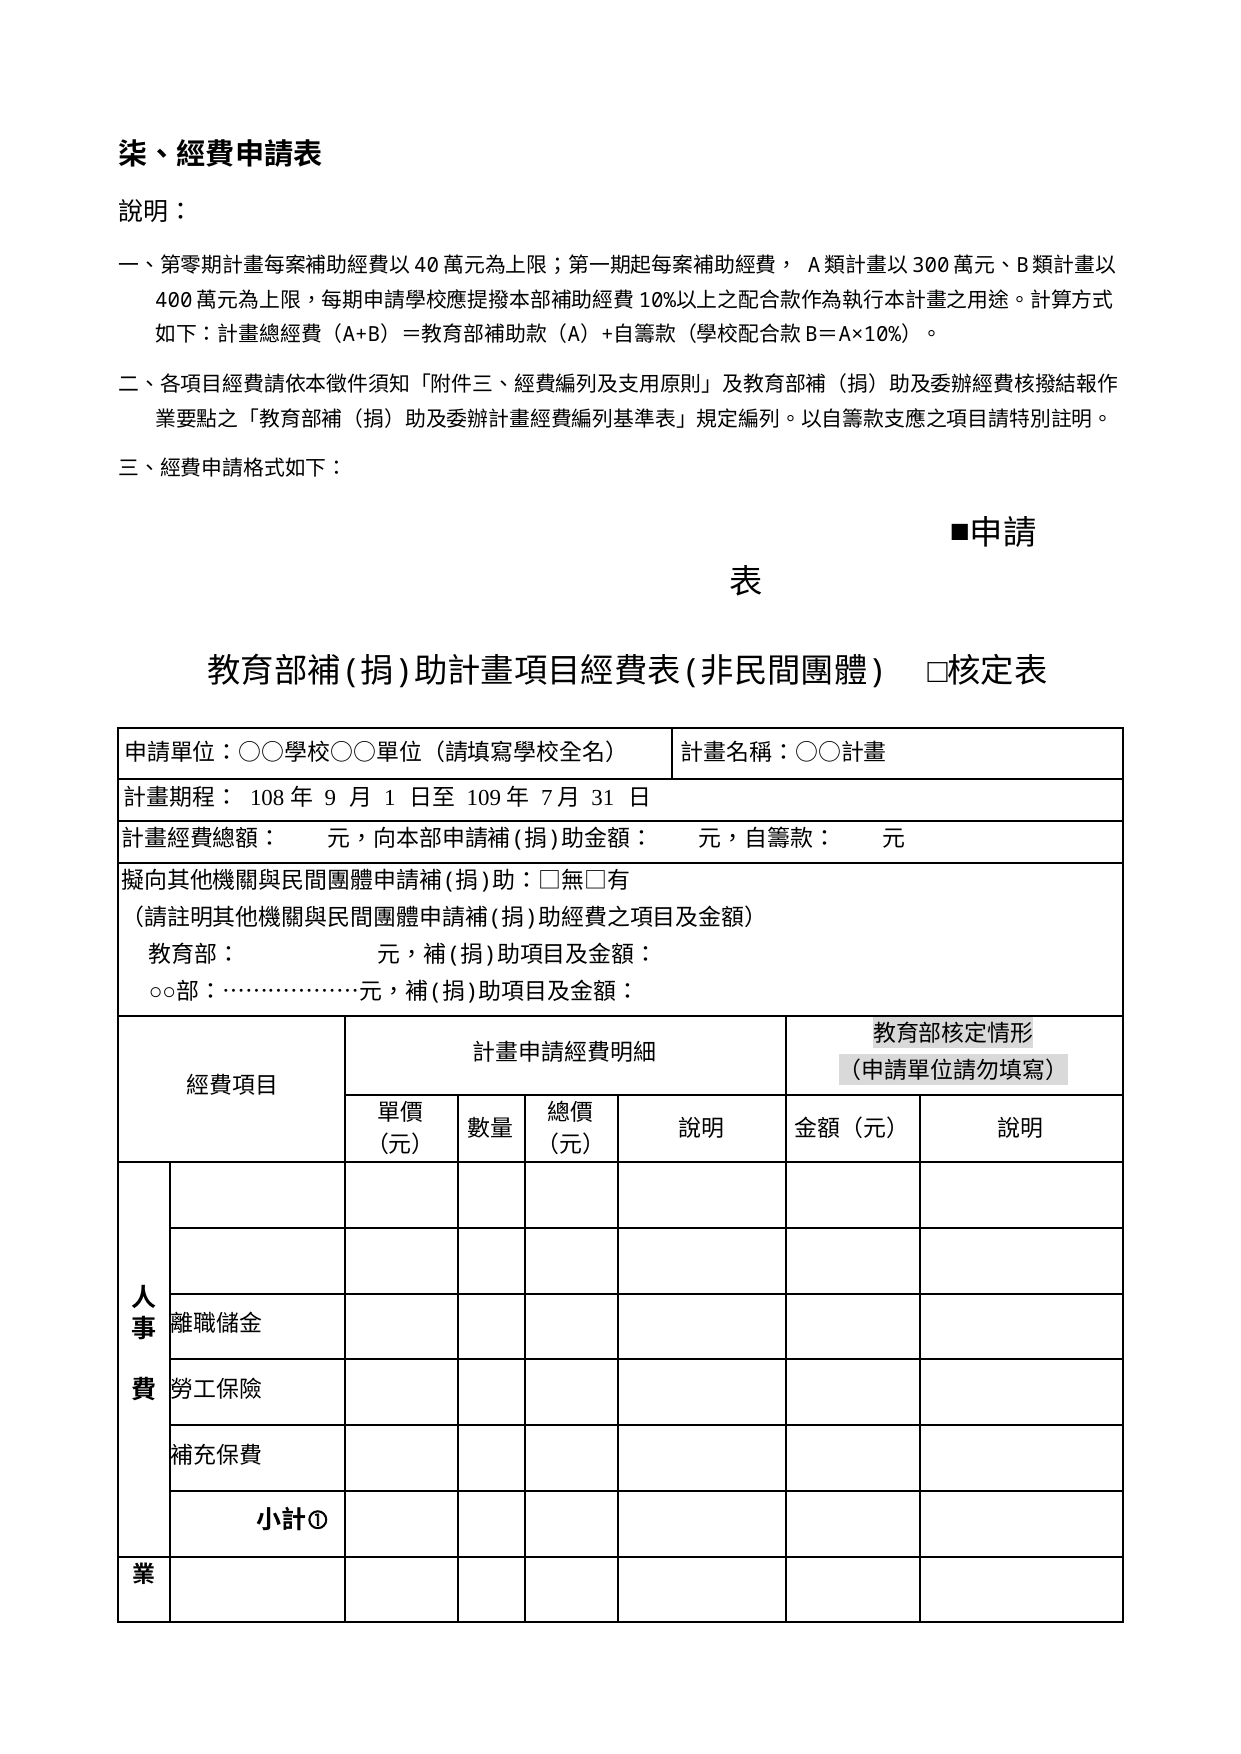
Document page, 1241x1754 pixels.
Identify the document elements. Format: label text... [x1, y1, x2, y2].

table_cell [787, 1426, 919, 1490]
table_cell [619, 1360, 785, 1424]
table_cell 總價（元） [526, 1096, 617, 1161]
table_cell [346, 1426, 457, 1490]
table_cell 說明 [921, 1096, 1122, 1161]
table_cell 勞工保險 [171, 1360, 344, 1424]
table_cell [921, 1360, 1122, 1424]
table_cell 計畫申請經費明細 [346, 1017, 785, 1094]
table_cell 業 [119, 1558, 169, 1621]
table_cell 計畫名稱：○○計畫 [673, 729, 1122, 778]
table_cell [346, 1558, 457, 1621]
table_cell 教育部核定情形 （申請單位請勿填寫） [787, 1017, 1122, 1094]
table_cell [459, 1229, 524, 1293]
table_cell [787, 1360, 919, 1424]
text 說明： [118, 192, 1122, 228]
table_cell [619, 1295, 785, 1358]
text 柒、經費申請表 [118, 131, 1122, 173]
table_cell 經費項目 [119, 1017, 344, 1161]
table_cell [787, 1229, 919, 1293]
table_cell 補充保費 [171, 1426, 344, 1490]
table_cell [921, 1426, 1122, 1490]
text 三、經費申請格式如下： [118, 451, 1122, 481]
table_cell [619, 1492, 785, 1556]
table_cell [346, 1229, 457, 1293]
table_cell 離職儲金 [171, 1295, 344, 1358]
table_cell [346, 1360, 457, 1424]
table_cell [346, 1295, 457, 1358]
table_cell 說明 [619, 1096, 785, 1161]
table_cell [619, 1558, 785, 1621]
table_cell [1054, 638, 1123, 727]
table_cell [459, 1558, 524, 1621]
table_cell 申請單位：○○學校○○單位（請填寫學校全名） [119, 729, 671, 778]
table_cell [526, 1295, 617, 1358]
table_cell [459, 1426, 524, 1490]
table_cell [921, 1229, 1122, 1293]
table_cell [921, 1163, 1122, 1227]
table_cell [346, 1492, 457, 1556]
table_cell [171, 1558, 344, 1621]
table_cell [526, 1558, 617, 1621]
table_cell [526, 1163, 617, 1227]
table_header [1054, 500, 1123, 638]
table_cell [787, 1492, 919, 1556]
table_header [201, 500, 455, 638]
table_cell 教育部補(捐)助計畫項目經費表(非民間團體) □核定表 [201, 638, 1054, 727]
text 一、第零期計畫每案補助經費以40萬元為上限；第一期起每案補助經費， A類計畫以300萬元、B類計畫以400萬元為上限，每期申請學校應提撥本部補助經費10%以上之配合款作為執行本計畫之用途。計算方式如下：計畫總經費（A+B）＝教育部補助款（A）+自籌款（學校配合款B＝A×10%）。 [118, 248, 1122, 348]
table_cell [787, 1295, 919, 1358]
table_header ■申請表 [724, 500, 1054, 638]
table_cell 小計  [171, 1492, 344, 1556]
table_cell [787, 1163, 919, 1227]
table_cell [921, 1295, 1122, 1358]
text 二、各項目經費請依本徵件須知「附件三、經費編列及支用原則」及教育部補（捐）助及委辦經費核撥結報作業要點之「教育部補（捐）助及委辦計畫經費編列基準表」規定編列。以自籌款支應之項目請特別註明。 [118, 367, 1122, 432]
table_cell [118, 638, 201, 727]
table_cell [459, 1360, 524, 1424]
table_header [455, 500, 564, 638]
table_cell [526, 1426, 617, 1490]
table_cell [619, 1229, 785, 1293]
table_cell [921, 1558, 1122, 1621]
table_cell 計畫經費總額： 元，向本部申請補(捐)助金額： 元，自籌款： 元 [119, 822, 1122, 862]
table_cell [526, 1492, 617, 1556]
table_cell [921, 1492, 1122, 1556]
table_header [118, 500, 201, 638]
table_cell [459, 1163, 524, 1227]
table_cell [171, 1163, 344, 1227]
table_cell [619, 1426, 785, 1490]
table_cell 單價（元） [346, 1096, 457, 1161]
table_cell 金額（元） [787, 1096, 919, 1161]
table_cell 數量 [459, 1096, 524, 1161]
table_cell 計畫期程： 108 年 9 月 1 日至 109 年 7月 31 日 [119, 780, 1122, 820]
table_header [564, 500, 724, 638]
table_cell [171, 1229, 344, 1293]
table_cell [787, 1558, 919, 1621]
table_cell [526, 1229, 617, 1293]
table_cell [619, 1163, 785, 1227]
table_cell [346, 1163, 457, 1227]
table_cell [459, 1492, 524, 1556]
table_cell 人事 費 [119, 1163, 169, 1556]
table_cell [459, 1295, 524, 1358]
table_cell 擬向其他機關與民間團體申請補(捐)助：□無□有 （請註明其他機關與民間團體申請補(捐)助經費之項目及金額） 教育部： 元，補(捐)助項目及金額： ○○部：………………元，補(捐)助項目及金額： [119, 864, 1122, 1015]
table_cell [526, 1360, 617, 1424]
